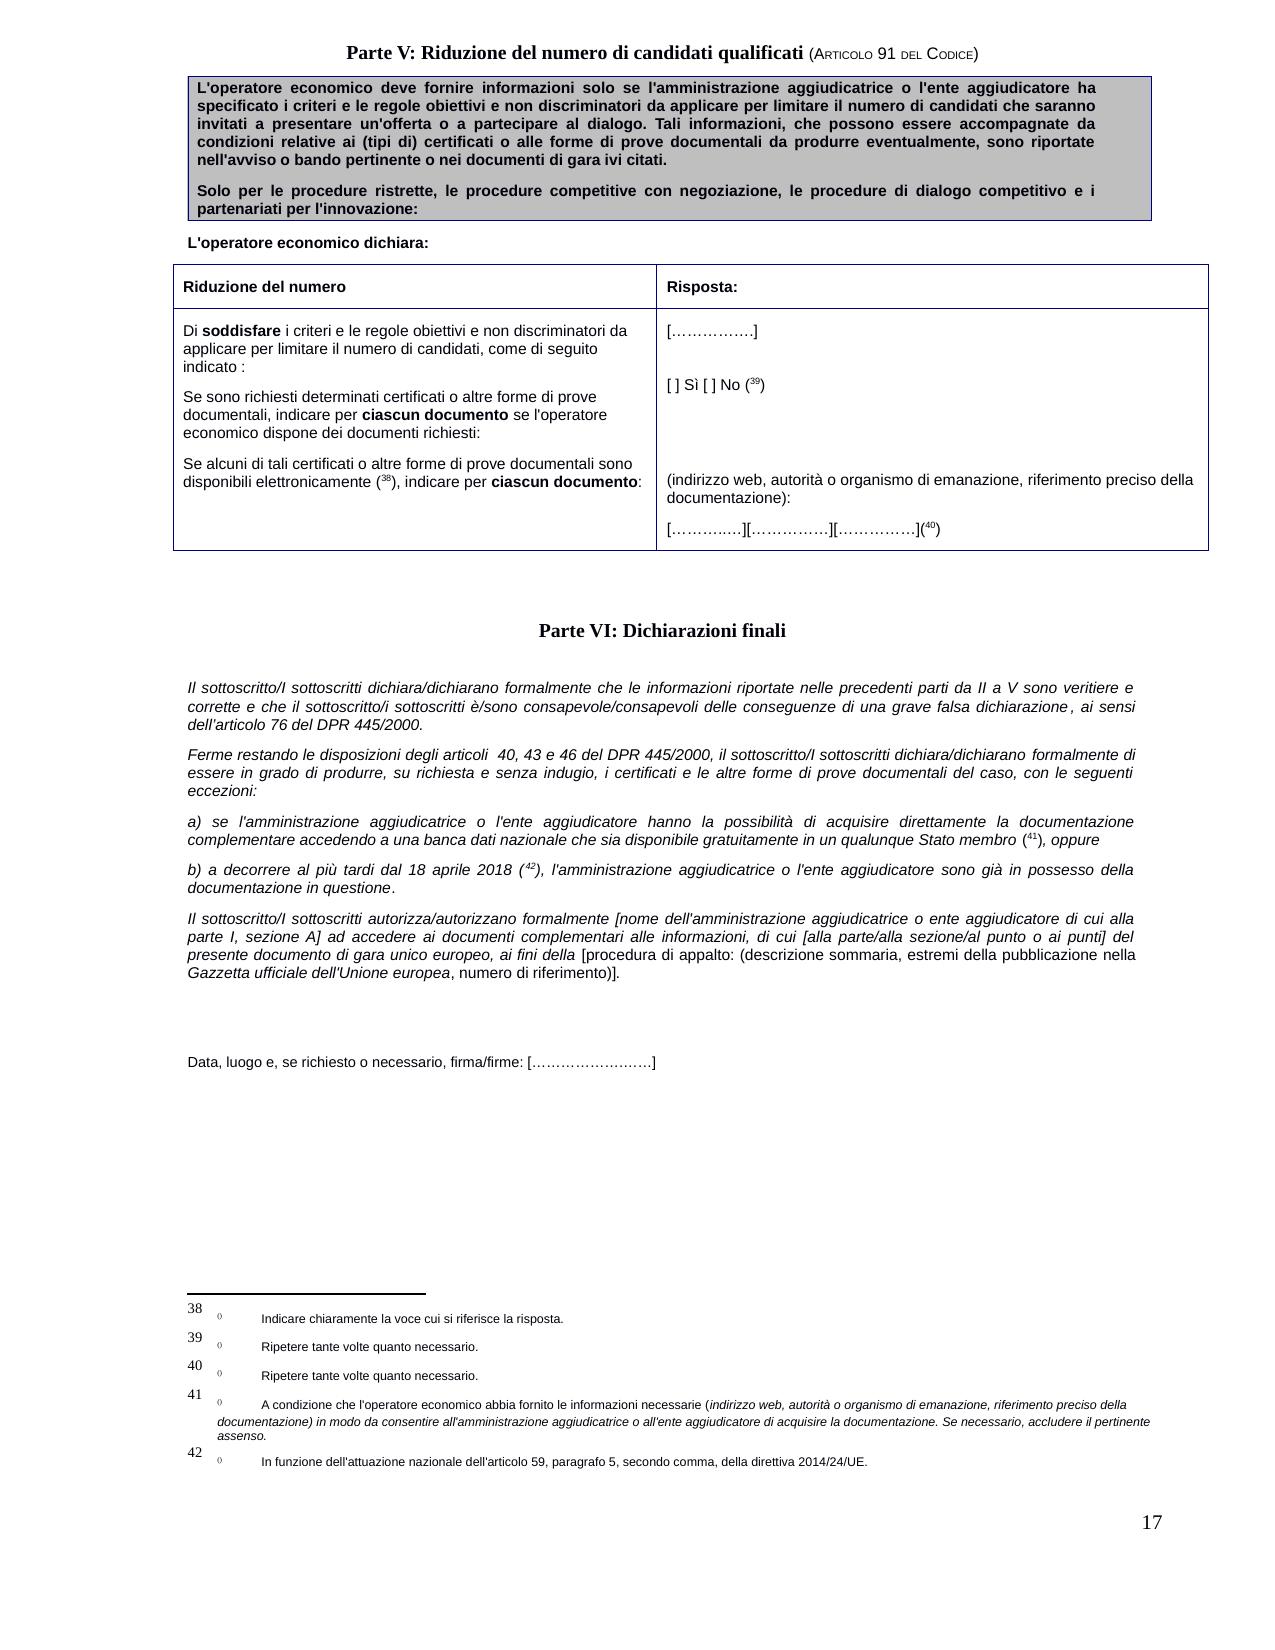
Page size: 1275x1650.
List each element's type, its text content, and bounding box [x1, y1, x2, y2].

text b) a decorrere al più tardi dal 18 aprile 2018 (), l'amministrazione aggiudicatrice o l'ente aggiudicatore sono già in possesso della documentazione in questione. [187, 861, 1137, 897]
text Il sottoscritto/I sottoscritti dichiara/dichiarano formalmente che le informazioni riportate nelle precedenti parti da II a V sono veritiere e corrette e che il sottoscritto/i sottoscritti è/sono consapevole/consapevoli delle conseguenze di una grave falsa dichiarazione, ai sensi dell’articolo 76 del DPR 445/2000. [187, 679, 1137, 733]
table_cell […………….] [ ] Sì [ ] No () (indirizzo web, autorità o organismo di emanazione, riferimento preciso della documentazione): [………..…][……………][……………]() [657, 309, 1208, 550]
table_cell Di soddisfare i criteri e le regole obiettivi e non discriminatori da applicare per limitare il numero di candidati, come di seguito indicato : Se sono richiesti determinati certificati o altre forme di prove documentali, indicare per ciascun documento se l'operatore economico dispone dei documenti richiesti: Se alcuni di tali certificati o altre forme di prove documentali sono disponibili elettronicamente (), indicare per ciascun documento: [174, 309, 656, 550]
text L'operatore economico deve fornire informazioni solo se l'amministrazione aggiudicatrice o l'ente aggiudicatore ha specificato i criteri e le regole obiettivi e non discriminatori da applicare per limitare il numero di candidati che saranno invitati a presentare un'offerta o a partecipare al dialogo. Tali informazioni, che possono essere accompagnate da condizioni relative ai (tipi di) certificati o alle forme di prove documentali da produrre eventualmente, sono riportate nell'avviso o bando pertinente o nei documenti di gara ivi citati. [189, 77, 1151, 169]
text Il sottoscritto/I sottoscritti autorizza/autorizzano formalmente [nome dell'amministrazione aggiudicatrice o ente aggiudicatore di cui alla parte I, sezione A] ad accedere ai documenti complementari alle informazioni, di cui [alla parte/alla sezione/al punto o ai punti] del presente documento di gara unico europeo, ai fini della [procedura di appalto: (descrizione sommaria, estremi della pubblicazione nella Gazzetta ufficiale dell'Unione europea, numero di riferimento)]. [187, 909, 1137, 982]
table_header Riduzione del numero [174, 265, 656, 308]
table_header Risposta: [657, 265, 1208, 308]
title Parte VI: Dichiarazioni finali [187, 619, 1137, 642]
text Data, luogo e, se richiesto o necessario, firma/firme: [……………….……] [187, 1054, 1137, 1071]
text () A condizione che l'operatore economico abbia fornito le informazioni necessarie (indirizzo web, autorità o organismo di emanazione, riferimento preciso della documentazione) in modo da consentire all'amministrazione aggiudicatrice o all'ente aggiudicatore di acquisire la documentazione. Se necessario, accludere il pertinente assenso. [187, 1386, 1197, 1443]
text a) se l'amministrazione aggiudicatrice o l'ente aggiudicatore hanno la possibilità di acquisire direttamente la documentazione complementare accedendo a una banca dati nazionale che sia disponibile gratuitamente in un qualunque Stato membro (), oppure [187, 812, 1137, 848]
text Parte V: Riduzione del numero di candidati qualificati (Articolo 91 del Codice) [187, 41, 1137, 63]
text Ferme restando le disposizioni degli articoli 40, 43 e 46 del DPR 445/2000, il sottoscritto/I sottoscritti dichiara/dichiarano formalmente di essere in grado di produrre, su richiesta e senza indugio, i certificati e le altre forme di prove documentali del caso, con le seguenti eccezioni: [187, 746, 1137, 800]
text L'operatore economico dichiara: [187, 233, 1137, 251]
text Solo per le procedure ristrette, le procedure competitive con negoziazione, le procedure di dialogo competitivo e i partenariati per l'innovazione: [189, 178, 1151, 220]
text () In funzione dell'attuazione nazionale dell'articolo 59, paragrafo 5, secondo comma, della direttiva 2014/24/UE. [187, 1443, 1197, 1472]
